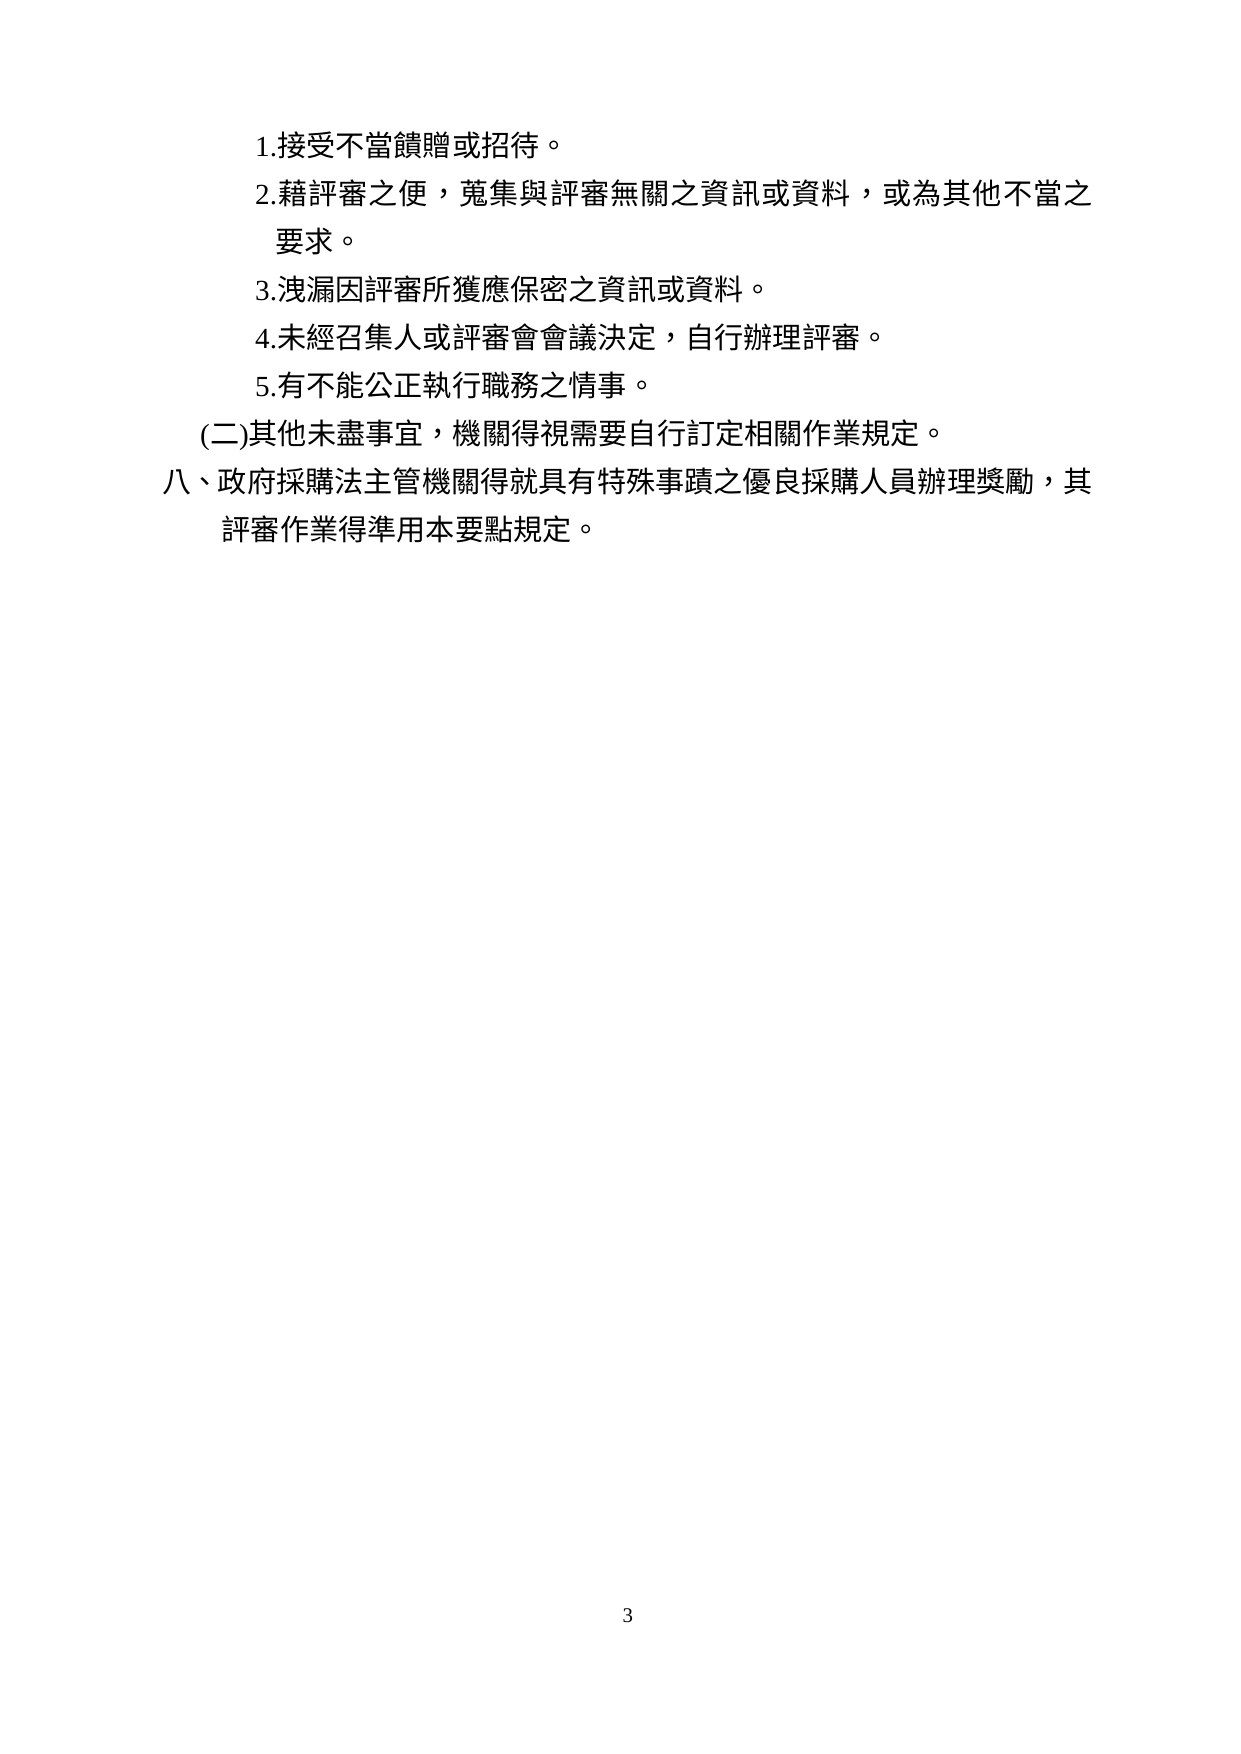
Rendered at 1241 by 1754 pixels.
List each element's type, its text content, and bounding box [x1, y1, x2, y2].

text 5.有不能公正執行職務之情事。 [255, 358, 1093, 406]
text 八、政府採購法主管機關得就具有特殊事蹟之優良採購人員辦理獎勵，其評審作業得準用本要點規定。 [162, 454, 1093, 549]
text 3.洩漏因評審所獲應保密之資訊或資料。 [255, 262, 1093, 310]
text 4.未經召集人或評審會會議決定，自行辦理評審。 [255, 310, 1093, 358]
text 2.藉評審之便，蒐集與評審無關之資訊或資料，或為其他不當之要求。 [255, 166, 1093, 262]
text 1.接受不當饋贈或招待。 [255, 118, 1093, 166]
text (二)其他未盡事宜，機關得視需要自行訂定相關作業規定。 [200, 406, 1093, 454]
